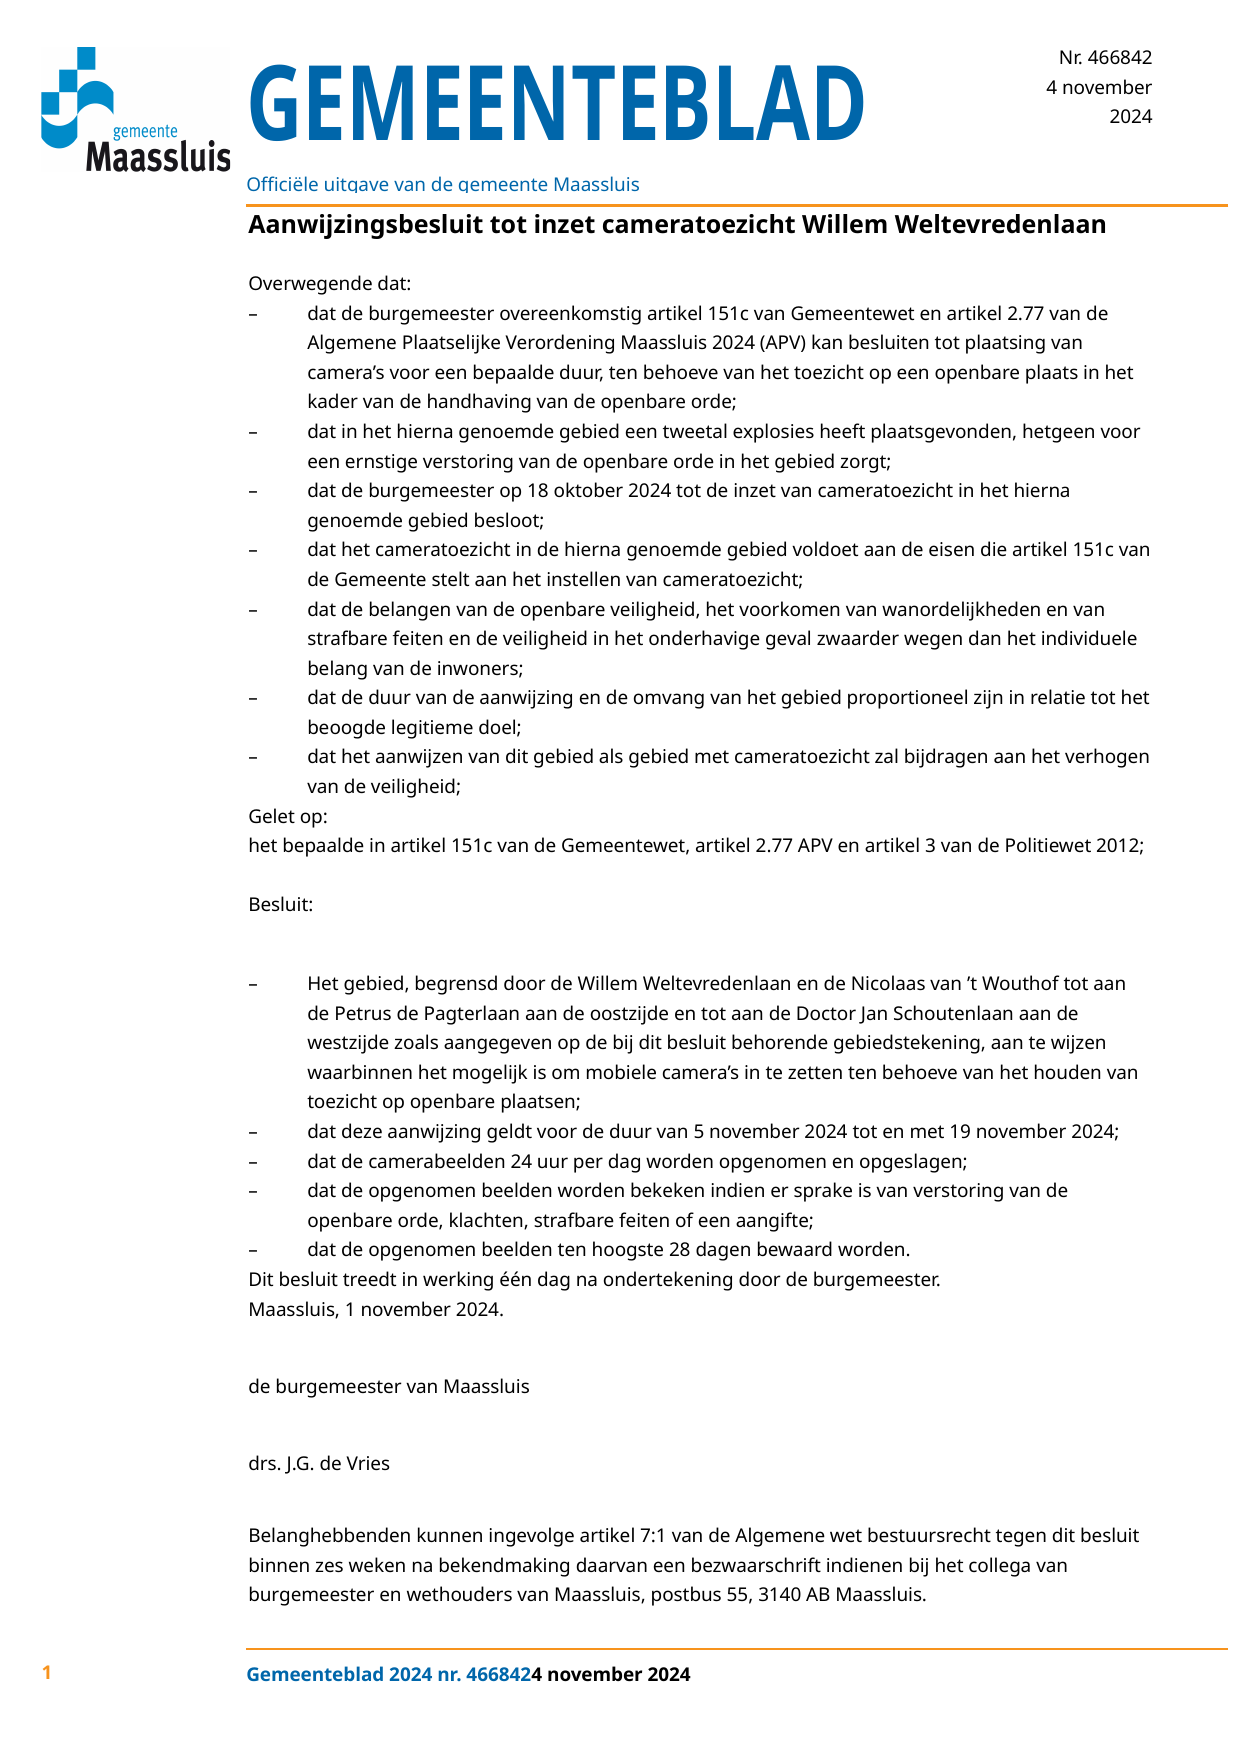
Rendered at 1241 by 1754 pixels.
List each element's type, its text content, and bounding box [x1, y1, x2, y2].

text Maassluis, 1 november 2024. [248, 1296, 1152, 1322]
text drs. J.G. de Vries [248, 1450, 1152, 1476]
list dat het cameratoezicht in de hierna genoemde gebied voldoet aan de eisen die artikel 151c van de Gemeente stelt aan het instellen van cameratoezicht; [248, 537, 1152, 592]
list dat de duur van de aanwijzing en de omvang van het gebied proportioneel zijn in relatie tot het beoogde legitieme doel; [248, 684, 1152, 740]
list Het gebied, begrensd door de Willem Weltevredenlaan en de Nicolaas van ’t Wouthof tot aan de Petrus de Pagterlaan aan de oostzijde en tot aan de Doctor Jan Schoutenlaan aan de westzijde zoals aangegeven op de bij dit besluit behorende gebiedstekening, aan te wijzen waarbinnen het mogelijk is om mobiele camera’s in te zetten ten behoeve van het houden van toezicht op openbare plaatsen; [248, 970, 1152, 1114]
text Belanghebbenden kunnen ingevolge artikel 7:1 van de Algemene wet bestuursrecht tegen dit besluit binnen zes weken na bekendmaking daarvan een bezwaarschrift indienen bij het collega van burgemeester en wethouders van Maassluis, postbus 55, 3140 AB Maassluis. [248, 1522, 1152, 1607]
list dat de opgenomen beelden ten hoogste 28 dagen bewaard worden. [248, 1237, 1152, 1262]
list dat de camerabeelden 24 uur per dag worden opgenomen en opgeslagen; [248, 1148, 1152, 1174]
list dat de opgenomen beelden worden bekeken indien er sprake is van verstoring van de openbare orde, klachten, strafbare feiten of een aangifte; [248, 1177, 1152, 1233]
text Gelet op: [248, 803, 1152, 828]
picture [41, 47, 231, 172]
text Overwegende dat: [248, 270, 1152, 296]
list dat de belangen van de openbare veiligheid, het voorkomen van wanordelijkheden en van strafbare feiten en de veiligheid in het onderhavige geval zwaarder wegen dan het individuele belang van de inwoners; [248, 596, 1152, 681]
list dat de burgemeester op 18 oktober 2024 tot de inzet van cameratoezicht in het hierna genoemde gebied besloot; [248, 477, 1152, 533]
picture [41, 47, 77, 92]
text Aanwijzingsbesluit tot inzet cameratoezicht Willem Weltevredenlaan [248, 207, 1152, 241]
list dat het aanwijzen van dit gebied als gebied met cameratoezicht zal bijdragen aan het verhogen van de veiligheid; [248, 744, 1152, 799]
list dat deze aanwijzing geldt voor de duur van 5 november 2024 tot en met 19 november 2024; [248, 1118, 1152, 1144]
text Dit besluit treedt in werking één dag na ondertekening door de burgemeester. [248, 1266, 1152, 1292]
list dat in het hierna genoemde gebied een tweetal explosies heeft plaatsgevonden, hetgeen voor een ernstige verstoring van de openbare orde in het gebied zorgt; [248, 418, 1152, 473]
text de burgemeester van Maassluis [248, 1373, 1152, 1399]
list dat de burgemeester overeenkomstig artikel 151c van Gemeentewet en artikel 2.77 van de Algemene Plaatselijke Verordening Maassluis 2024 (APV) kan besluiten tot plaatsing van camera’s voor een bepaalde duur, ten behoeve van het toezicht op een openbare plaats in het kader van de handhaving van de openbare orde; [248, 300, 1152, 414]
text Besluit: [248, 892, 1152, 917]
text het bepaalde in artikel 151c van de Gemeentewet, artikel 2.77 APV en artikel 3 van de Politiewet 2012; [248, 832, 1152, 858]
